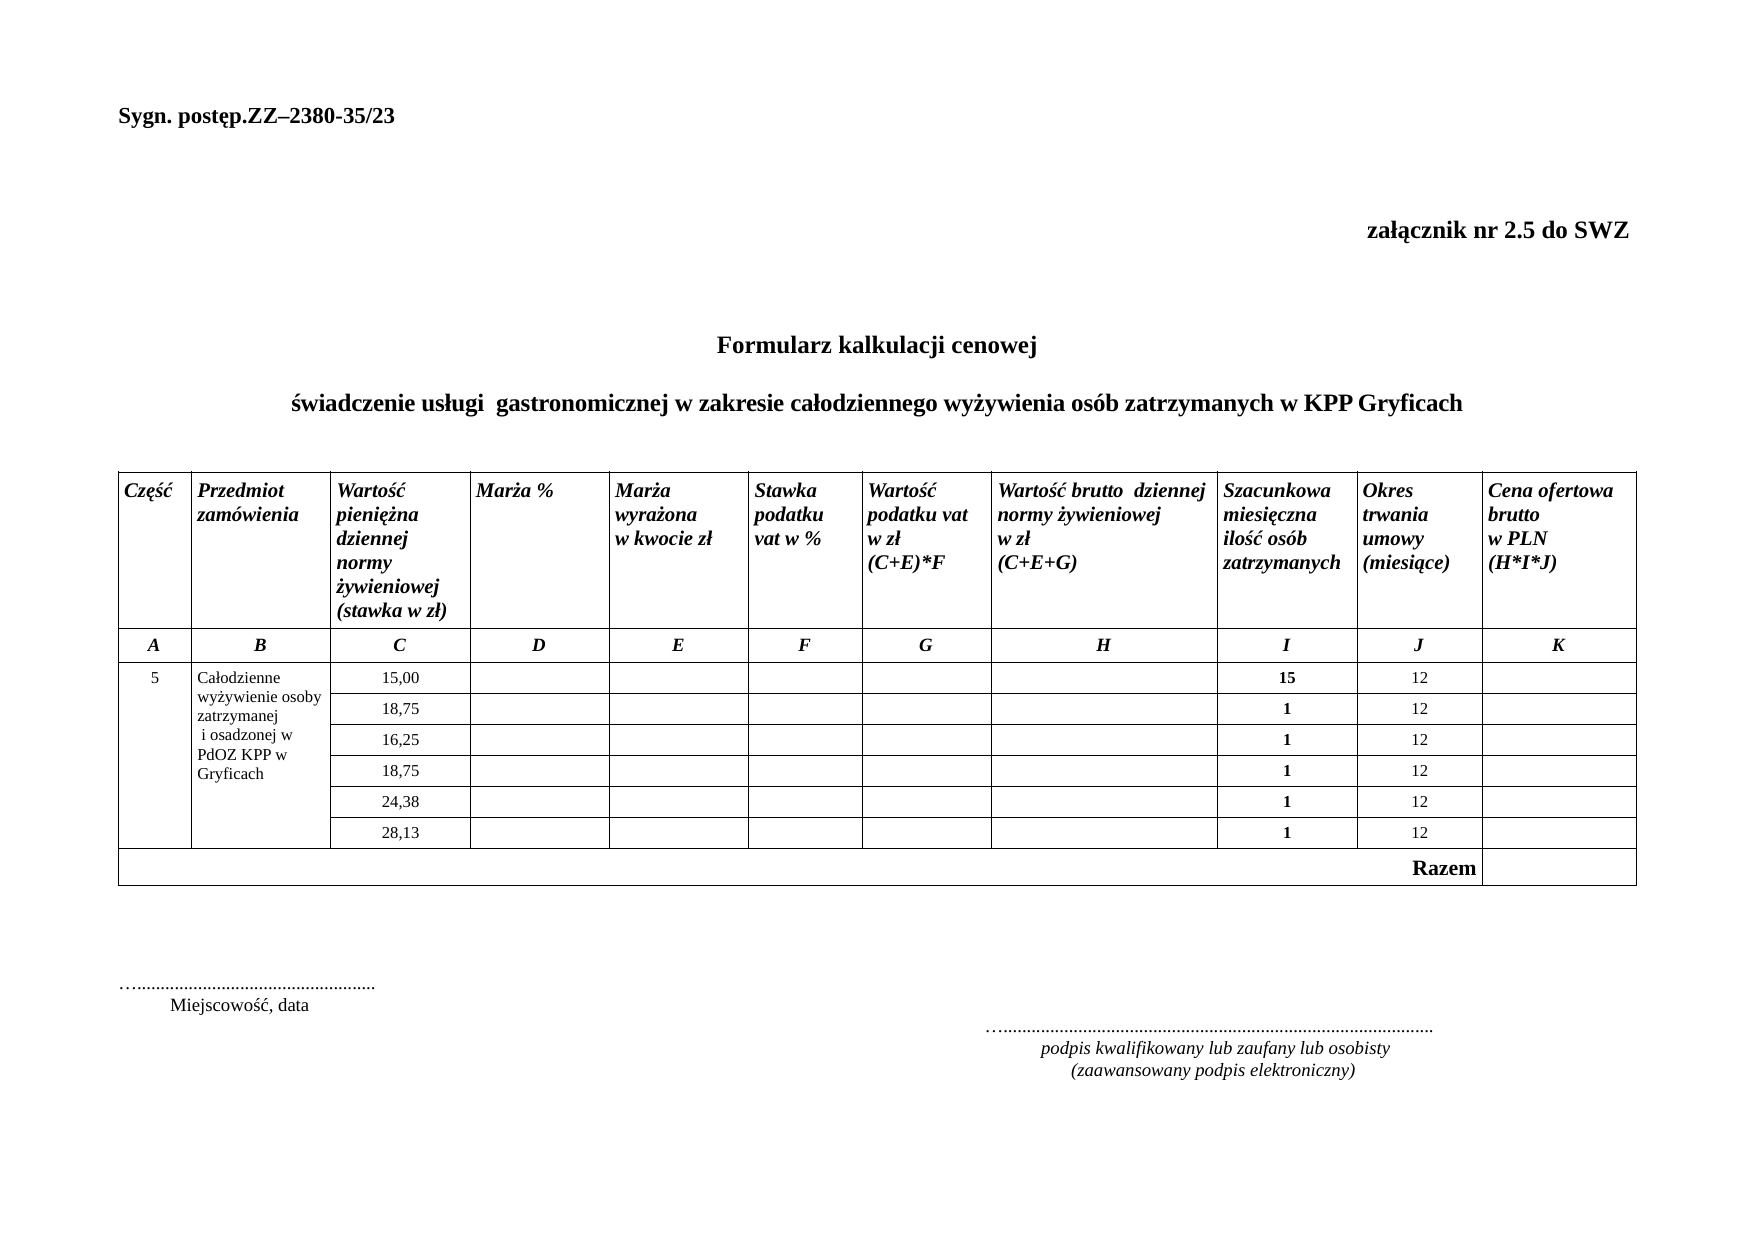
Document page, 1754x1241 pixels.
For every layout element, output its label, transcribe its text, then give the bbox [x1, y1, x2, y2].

table_cell [863, 787, 991, 817]
table_cell [1483, 694, 1636, 724]
table_header Okres trwania umowy (miesiące) [1358, 473, 1482, 628]
table_cell [863, 818, 991, 848]
table_cell 18,75 [331, 694, 470, 724]
table_cell 12 [1358, 663, 1482, 692]
table_cell [749, 756, 862, 786]
table_cell [863, 663, 991, 692]
table_cell [992, 818, 1217, 848]
table_cell [1483, 663, 1636, 692]
table_cell [749, 787, 862, 817]
table_cell 18,75 [331, 756, 470, 786]
table_cell [749, 694, 862, 724]
table_cell F [749, 629, 862, 661]
table_cell [471, 725, 609, 755]
table_cell 12 [1358, 818, 1482, 848]
table_cell [471, 818, 609, 848]
table_cell [1483, 725, 1636, 755]
table_cell 12 [1358, 756, 1482, 786]
table_cell 15,00 [331, 663, 470, 692]
table_cell [610, 694, 748, 724]
table_cell [1483, 787, 1636, 817]
table_cell 1 [1218, 818, 1357, 848]
table_cell 16,25 [331, 725, 470, 755]
table_header Przedmiot zamówienia [192, 473, 330, 628]
table_cell [1483, 756, 1636, 786]
table_cell K [1483, 629, 1636, 661]
table_cell [863, 725, 991, 755]
table_cell 1 [1218, 756, 1357, 786]
text Miejscowość, data [118, 994, 1636, 1015]
table_cell [471, 787, 609, 817]
table_cell [863, 756, 991, 786]
table_header Wartość brutto dziennej normy żywieniowej w zł (C+E+G) [992, 473, 1217, 628]
table_header Wartość pieniężna dziennej normy żywieniowej (stawka w zł) [331, 473, 470, 628]
text Formularz kalkulacji cenowej [118, 330, 1636, 359]
table_cell [749, 725, 862, 755]
table_cell A [119, 629, 191, 661]
table_header Część [119, 473, 191, 628]
table_cell [749, 663, 862, 692]
table_cell D [471, 629, 609, 661]
table_cell 28,13 [331, 818, 470, 848]
table_header Marża wyrażona w kwocie zł [610, 473, 748, 628]
table_cell E [610, 629, 748, 661]
table_header Stawka podatku vat w % [749, 473, 862, 628]
table_cell [992, 663, 1217, 692]
table_cell H [992, 629, 1217, 661]
table_cell C [331, 629, 470, 661]
text …............................................................................................ [783, 1015, 1636, 1037]
text załącznik nr 2.5 do SWZ [118, 215, 1636, 244]
table_cell 1 [1218, 725, 1357, 755]
table_cell [471, 694, 609, 724]
table_cell 12 [1358, 694, 1482, 724]
text …................................................... [118, 972, 1636, 994]
table_cell 12 [1358, 725, 1482, 755]
table_cell B [192, 629, 330, 661]
table_header Marża % [471, 473, 609, 628]
table_cell G [863, 629, 991, 661]
table_cell [1483, 849, 1636, 885]
table_cell [610, 663, 748, 692]
table_cell J [1358, 629, 1482, 661]
table_header Cena ofertowa brutto w PLN (H*I*J) [1483, 473, 1636, 628]
table_cell 12 [1358, 787, 1482, 817]
table_cell Razem [119, 849, 1482, 885]
table_cell [471, 663, 609, 692]
table_cell 15 [1218, 663, 1357, 692]
table_cell [610, 725, 748, 755]
table_cell [992, 756, 1217, 786]
text (zaawansowany podpis elektroniczny) [783, 1058, 1636, 1080]
table_cell [610, 818, 748, 848]
table_cell [992, 787, 1217, 817]
table_header Wartość podatku vat w zł (C+E)*F [863, 473, 991, 628]
table_cell [992, 694, 1217, 724]
table_cell [863, 694, 991, 724]
table_cell Całodzienne wyżywienie osoby zatrzymanej i osadzonej w PdOZ KPP w Gryficach [192, 663, 330, 848]
table_cell I [1218, 629, 1357, 661]
text świadczenie usługi gastronomicznej w zakresie całodziennego wyżywienia osób zatrzymanych w KPP Gryficach [118, 388, 1636, 416]
table_header Szacunkowa miesięczna ilość osób zatrzymanych [1218, 473, 1357, 628]
table_cell [749, 818, 862, 848]
table_cell [992, 725, 1217, 755]
text podpis kwalifikowany lub zaufany lub osobisty [783, 1037, 1636, 1058]
table_cell 5 [119, 663, 191, 848]
table_cell 1 [1218, 694, 1357, 724]
table_cell [610, 756, 748, 786]
table_cell [610, 787, 748, 817]
table_cell 1 [1218, 787, 1357, 817]
table_cell [1483, 818, 1636, 848]
table_cell 24,38 [331, 787, 470, 817]
table_cell [471, 756, 609, 786]
